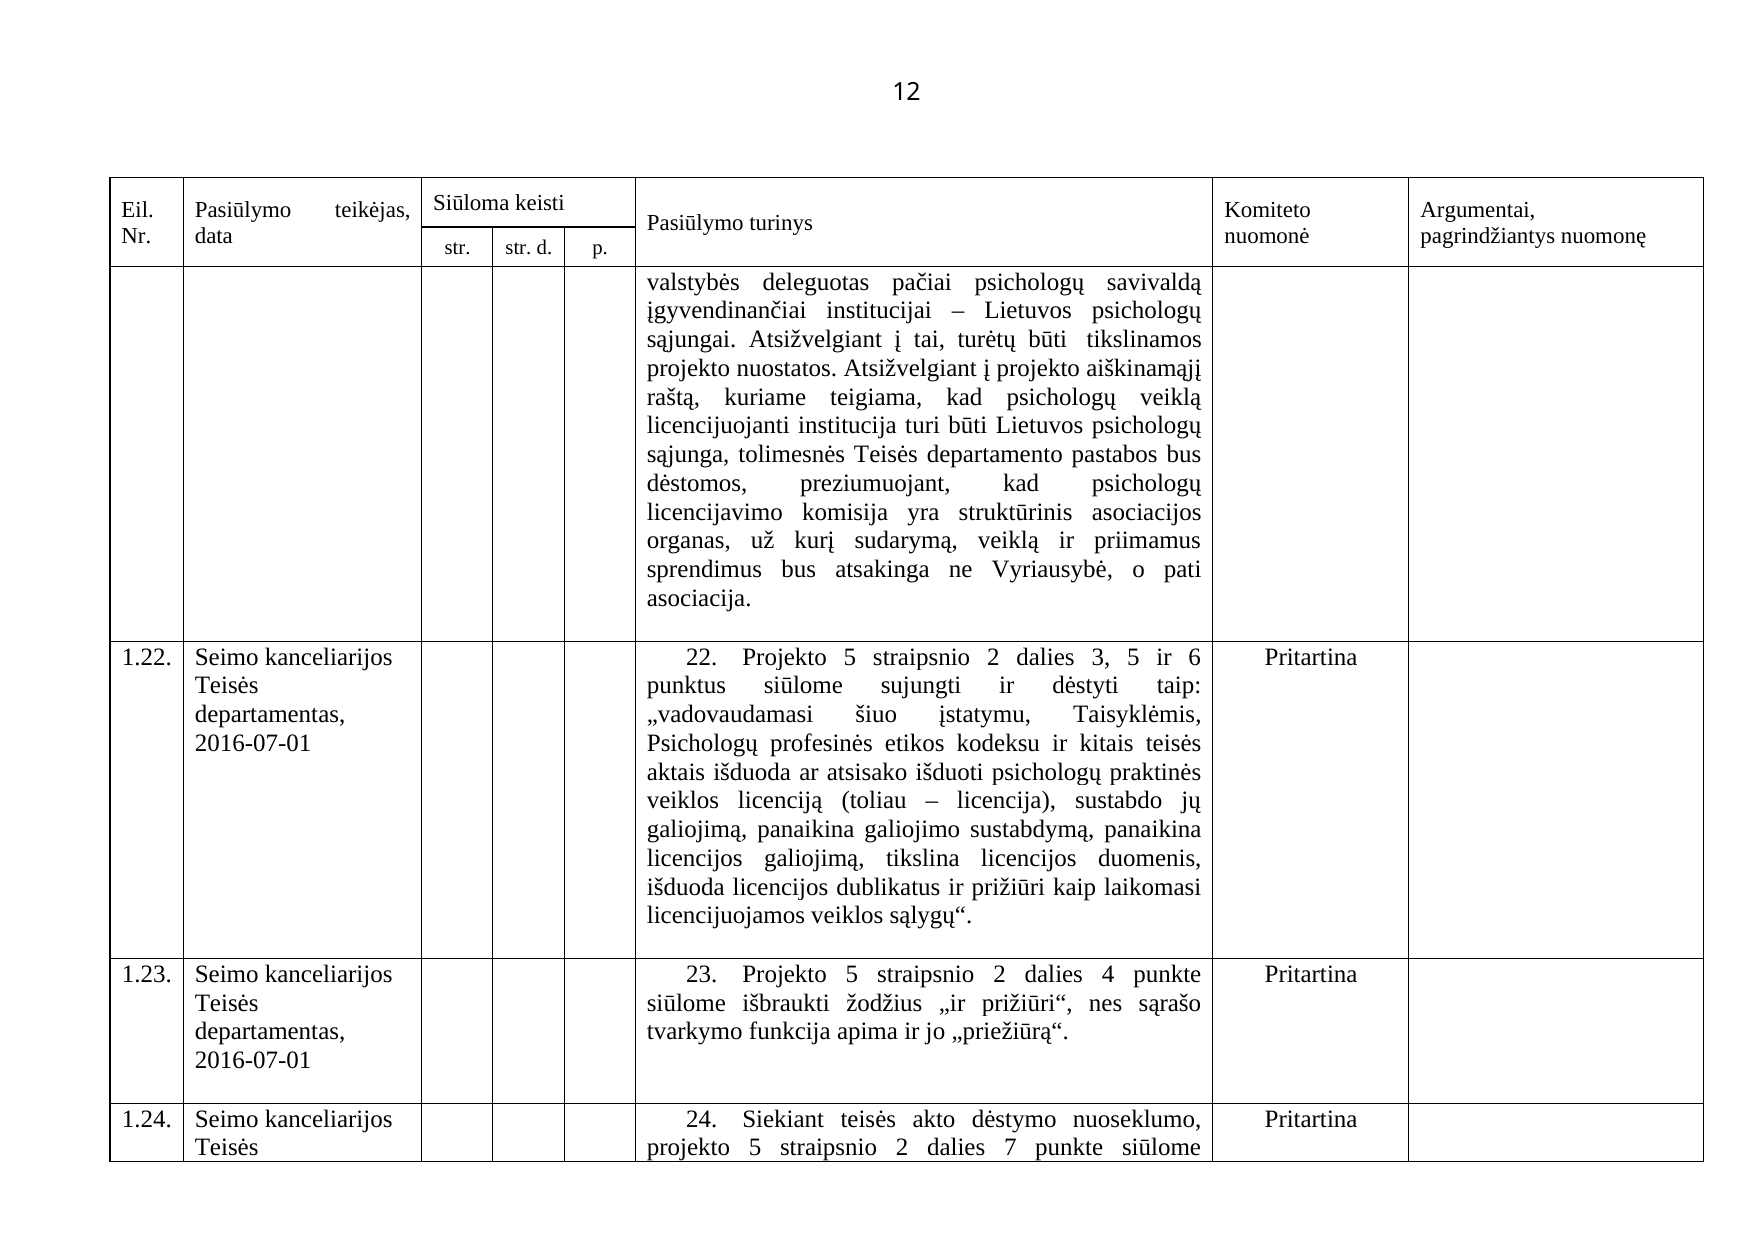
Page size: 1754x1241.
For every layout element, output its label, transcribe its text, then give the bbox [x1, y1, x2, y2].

table_cell Seimo kanceliarijos Teisės departamentas, 2016-07-01 [184, 642, 421, 958]
table_cell [565, 959, 635, 1103]
table_header Pasiūlymo turinys [636, 178, 1212, 266]
table_cell [422, 642, 492, 958]
table_cell [422, 267, 492, 641]
table_cell 1.24. [111, 1104, 183, 1161]
table_cell [1409, 642, 1703, 958]
table_cell str. [422, 228, 492, 266]
table_cell [422, 959, 492, 1103]
table_cell [1409, 959, 1703, 1103]
table_cell [493, 1104, 564, 1161]
table_cell Pritartina [1213, 959, 1408, 1103]
table_cell str. d. [493, 228, 564, 266]
table_cell [565, 267, 635, 641]
table_cell Pritartina [1213, 1104, 1408, 1161]
table_header Pasiūlymo teikėjas, data [184, 178, 421, 266]
table_cell 1.23. [111, 959, 183, 1103]
table_cell Seimo kanceliarijos Teisės departamentas, 2016-07-01 [184, 959, 421, 1103]
table_header Komiteto nuomonė [1213, 178, 1408, 266]
table_cell [493, 642, 564, 958]
table_cell [111, 267, 183, 641]
table_cell [1409, 1104, 1703, 1161]
table_cell [493, 959, 564, 1103]
table_header Siūloma keisti [422, 178, 635, 226]
table_cell 1.22. [111, 642, 183, 958]
table_cell [1213, 267, 1408, 641]
table_cell 23. Projekto 5 straipsnio 2 dalies 4 punkte siūlome išbraukti žodžius „ir prižiūri“, nes sąrašo tvarkymo funkcija apima ir jo „priežiūrą“. [636, 959, 1212, 1103]
table_cell Pritartina [1213, 642, 1408, 958]
table_header Argumentai, pagrindžiantys nuomonę [1409, 178, 1703, 266]
table_cell p. [565, 228, 635, 266]
table_cell Seimo kanceliarijos Teisės [184, 1104, 421, 1161]
table_cell [565, 1104, 635, 1161]
table_cell [1409, 267, 1703, 641]
table_cell [565, 642, 635, 958]
table_header Eil. Nr. [111, 178, 183, 266]
table_cell [493, 267, 564, 641]
table_cell [422, 1104, 492, 1161]
table_cell [184, 267, 421, 641]
